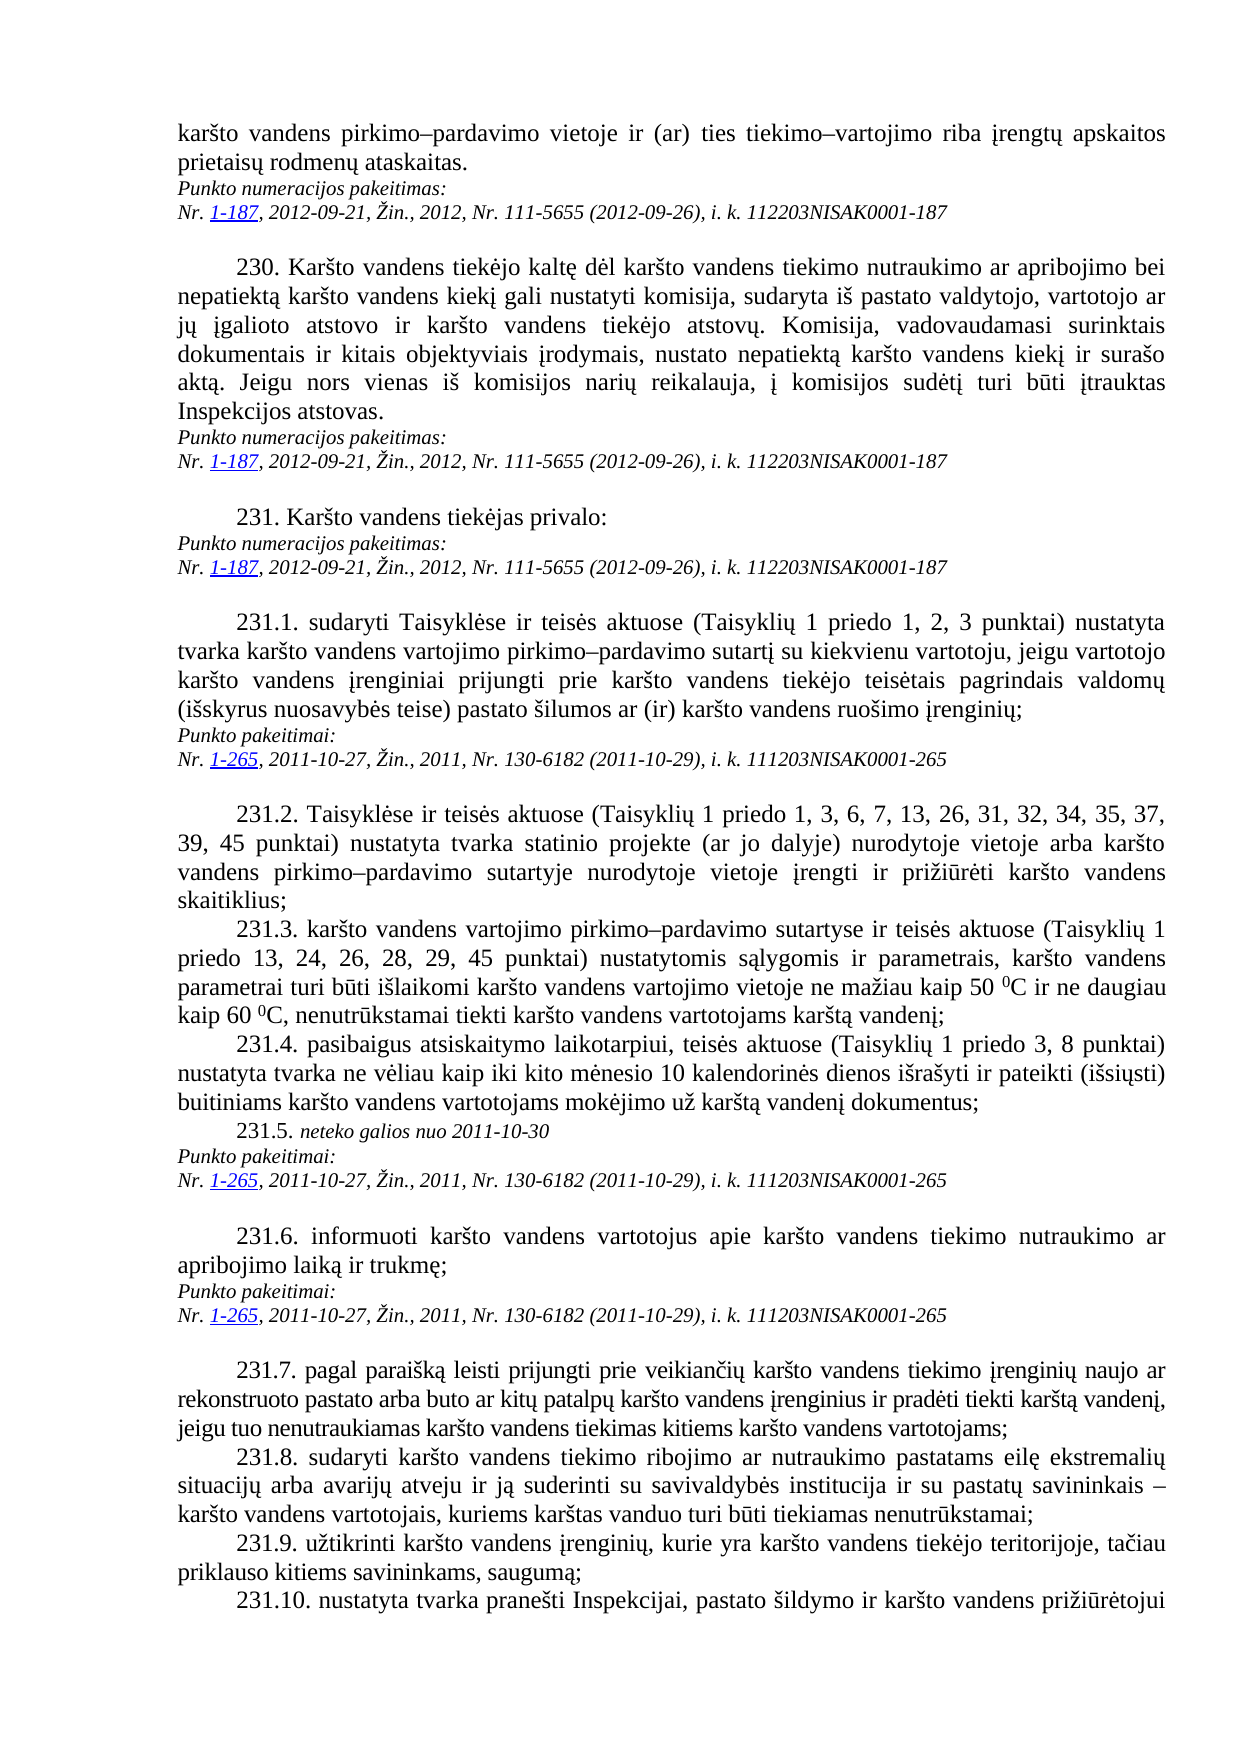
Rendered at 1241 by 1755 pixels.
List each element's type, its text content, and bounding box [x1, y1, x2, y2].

text Nr. 1-187, 2012-09-21, Žin., 2012, Nr. 111-5655 (2012-09-26), i. k. 112203NISAK0001-187 [177, 200, 1166, 224]
text karšto vandens pirkimo–pardavimo vietoje ir (ar) ties tiekimo–vartojimo riba įrengtų apskaitos prietaisų rodmenų ataskaitas. [177, 118, 1166, 176]
text 231.2. Taisyklėse ir teisės aktuose (Taisyklių 1 priedo 1, 3, 6, 7, 13, 26, 31, 32, 34, 35, 37, 39, 45 punktai) nustatyta tvarka statinio projekte (ar jo dalyje) nurodytoje vietoje arba karšto vandens pirkimo–pardavimo sutartyje nurodytoje vietoje įrengti ir prižiūrėti karšto vandens skaitiklius; [177, 799, 1166, 914]
text 231. Karšto vandens tiekėjas privalo: [177, 502, 1166, 531]
text Punkto numeracijos pakeitimas: [177, 531, 1166, 555]
text Nr. 1-265, 2011-10-27, Žin., 2011, Nr. 130-6182 (2011-10-29), i. k. 111203NISAK0001-265 [177, 1168, 1166, 1192]
text 231.5. neteko galios nuo 2011-10-30 [177, 1116, 1166, 1144]
text Punkto pakeitimai: [177, 1144, 1166, 1168]
text 231.10. nustatyta tvarka pranešti Inspekcijai, pastato šildymo ir karšto vandens prižiūrėtojui [177, 1586, 1166, 1614]
text Punkto numeracijos pakeitimas: [177, 176, 1166, 200]
text Punkto pakeitimai: [177, 1279, 1166, 1303]
text 230. Karšto vandens tiekėjo kaltę dėl karšto vandens tiekimo nutraukimo ar apribojimo bei nepatiektą karšto vandens kiekį gali nustatyti komisija, sudaryta iš pastato valdytojo, vartotojo ar jų įgalioto atstovo ir karšto vandens tiekėjo atstovų. Komisija, vadovaudamasi surinktais dokumentais ir kitais objektyviais įrodymais, nustato nepatiektą karšto vandens kiekį ir surašo aktą. Jeigu nors vienas iš komisijos narių reikalauja, į komisijos sudėtį turi būti įtrauktas Inspekcijos atstovas. [177, 252, 1166, 425]
text 231.7. pagal paraišką leisti prijungti prie veikiančių karšto vandens tiekimo įrenginių naujo ar rekonstruoto pastato arba buto ar kitų patalpų karšto vandens įrenginius ir pradėti tiekti karštą vandenį, jeigu tuo nenutraukiamas karšto vandens tiekimas kitiems karšto vandens vartotojams; [177, 1356, 1166, 1442]
text 231.3. karšto vandens vartojimo pirkimo–pardavimo sutartyse ir teisės aktuose (Taisyklių 1 priedo 13, 24, 26, 28, 29, 45 punktai) nustatytomis sąlygomis ir parametrais, karšto vandens parametrai turi būti išlaikomi karšto vandens vartojimo vietoje ne mažiau kaip 50 0C ir ne daugiau kaip 60 0C, nenutrūkstamai tiekti karšto vandens vartotojams karštą vandenį; [177, 914, 1166, 1029]
text Punkto numeracijos pakeitimas: [177, 425, 1166, 449]
text Nr. 1-265, 2011-10-27, Žin., 2011, Nr. 130-6182 (2011-10-29), i. k. 111203NISAK0001-265 [177, 747, 1166, 771]
text Nr. 1-187, 2012-09-21, Žin., 2012, Nr. 111-5655 (2012-09-26), i. k. 112203NISAK0001-187 [177, 555, 1166, 579]
text Nr. 1-265, 2011-10-27, Žin., 2011, Nr. 130-6182 (2011-10-29), i. k. 111203NISAK0001-265 [177, 1303, 1166, 1327]
text 231.9. užtikrinti karšto vandens įrenginių, kurie yra karšto vandens tiekėjo teritorijoje, tačiau priklauso kitiems savininkams, saugumą; [177, 1528, 1166, 1586]
text 231.1. sudaryti Taisyklėse ir teisės aktuose (Taisyklių 1 priedo 1, 2, 3 punktai) nustatyta tvarka karšto vandens vartojimo pirkimo–pardavimo sutartį su kiekvienu vartotoju, jeigu vartotojo karšto vandens įrenginiai prijungti prie karšto vandens tiekėjo teisėtais pagrindais valdomų (išskyrus nuosavybės teise) pastato šilumos ar (ir) karšto vandens ruošimo įrenginių; [177, 607, 1166, 722]
text Punkto pakeitimai: [177, 722, 1166, 747]
text Nr. 1-187, 2012-09-21, Žin., 2012, Nr. 111-5655 (2012-09-26), i. k. 112203NISAK0001-187 [177, 449, 1166, 473]
text 231.6. informuoti karšto vandens vartotojus apie karšto vandens tiekimo nutraukimo ar apribojimo laiką ir trukmę; [177, 1221, 1166, 1279]
text 231.4. pasibaigus atsiskaitymo laikotarpiui, teisės aktuose (Taisyklių 1 priedo 3, 8 punktai) nustatyta tvarka ne vėliau kaip iki kito mėnesio 10 kalendorinės dienos išrašyti ir pateikti (išsiųsti) buitiniams karšto vandens vartotojams mokėjimo už karštą vandenį dokumentus; [177, 1029, 1166, 1116]
text 231.8. sudaryti karšto vandens tiekimo ribojimo ar nutraukimo pastatams eilę ekstremalių situacijų arba avarijų atveju ir ją suderinti su savivaldybės institucija ir su pastatų savininkais – karšto vandens vartotojais, kuriems karštas vanduo turi būti tiekiamas nenutrūkstamai; [177, 1442, 1166, 1528]
